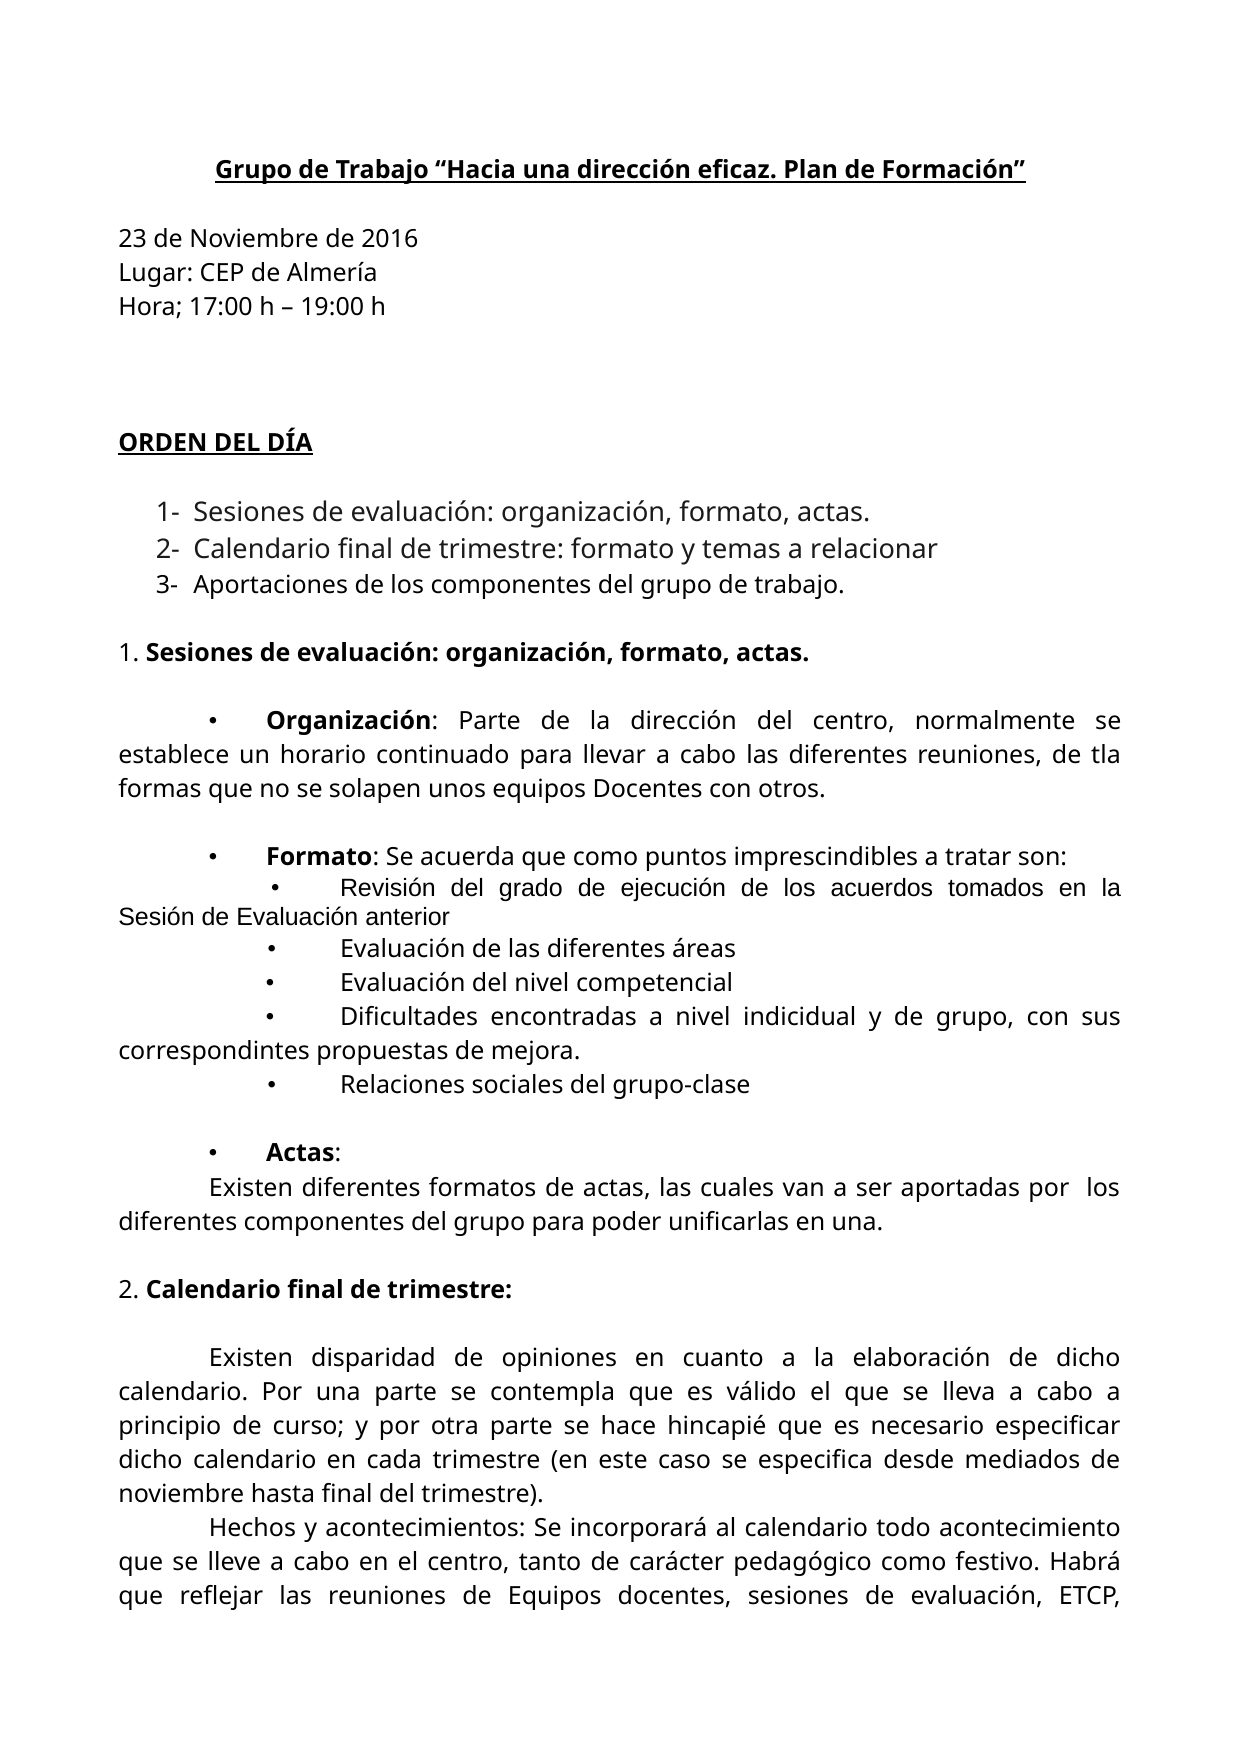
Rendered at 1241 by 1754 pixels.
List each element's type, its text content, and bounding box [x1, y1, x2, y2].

text Lugar: CEP de Almería [118, 254, 1122, 288]
list Formato: Se acuerda que como puntos imprescindibles a tratar son: [118, 839, 1122, 873]
text Hora; 17:00 h – 19:00 h [118, 288, 1122, 322]
text 1. Sesiones de evaluación: organización, formato, actas. [118, 635, 1122, 669]
text 23 de Noviembre de 2016 [118, 220, 1122, 254]
list Organización: Parte de la dirección del centro, normalmente se establece un horario continuado para llevar a cabo las diferentes reuniones, de tla formas que no se solapen unos equipos Docentes con otros. [118, 703, 1122, 805]
list Actas: [118, 1135, 1122, 1169]
list Evaluación de las diferentes áreas [118, 931, 1122, 965]
text ORDEN DEL DÍA [118, 425, 1122, 459]
text Existen diferentes formatos de actas, las cuales van a ser aportadas por los diferentes componentes del grupo para poder unificarlas en una. [118, 1169, 1122, 1237]
list Calendario final de trimestre: formato y temas a relacionar [156, 530, 1122, 567]
list Evaluación del nivel competencial [118, 965, 1122, 999]
list Sesiones de evaluación: organización, formato, actas. [156, 493, 1122, 530]
text Existen disparidad de opiniones en cuanto a la elaboración de dicho calendario. Por una parte se contempla que es válido el que se lleva a cabo a principio de curso; y por otra parte se hace hincapié que es necesario especificar dicho calendario en cada trimestre (en este caso se especifica desde mediados de noviembre hasta final del trimestre). [118, 1339, 1122, 1510]
text Grupo de Trabajo “Hacia una dirección eficaz. Plan de Formación” [118, 152, 1122, 186]
text 2. Calendario final de trimestre: [118, 1271, 1122, 1305]
list Dificultades encontradas a nivel indicidual y de grupo, con sus correspondintes propuestas de mejora. [118, 999, 1122, 1067]
list Revisión del grado de ejecución de los acuerdos tomados en la Sesión de Evaluación anterior [118, 873, 1122, 931]
list Relaciones sociales del grupo-clase [118, 1067, 1122, 1101]
list Aportaciones de los componentes del grupo de trabajo. [156, 567, 1122, 601]
text Hechos y acontecimientos: Se incorporará al calendario todo acontecimiento que se lleve a cabo en el centro, tanto de carácter pedagógico como festivo. Habrá que reflejar las reuniones de Equipos docentes, sesiones de evaluación, ETCP, [118, 1510, 1122, 1612]
